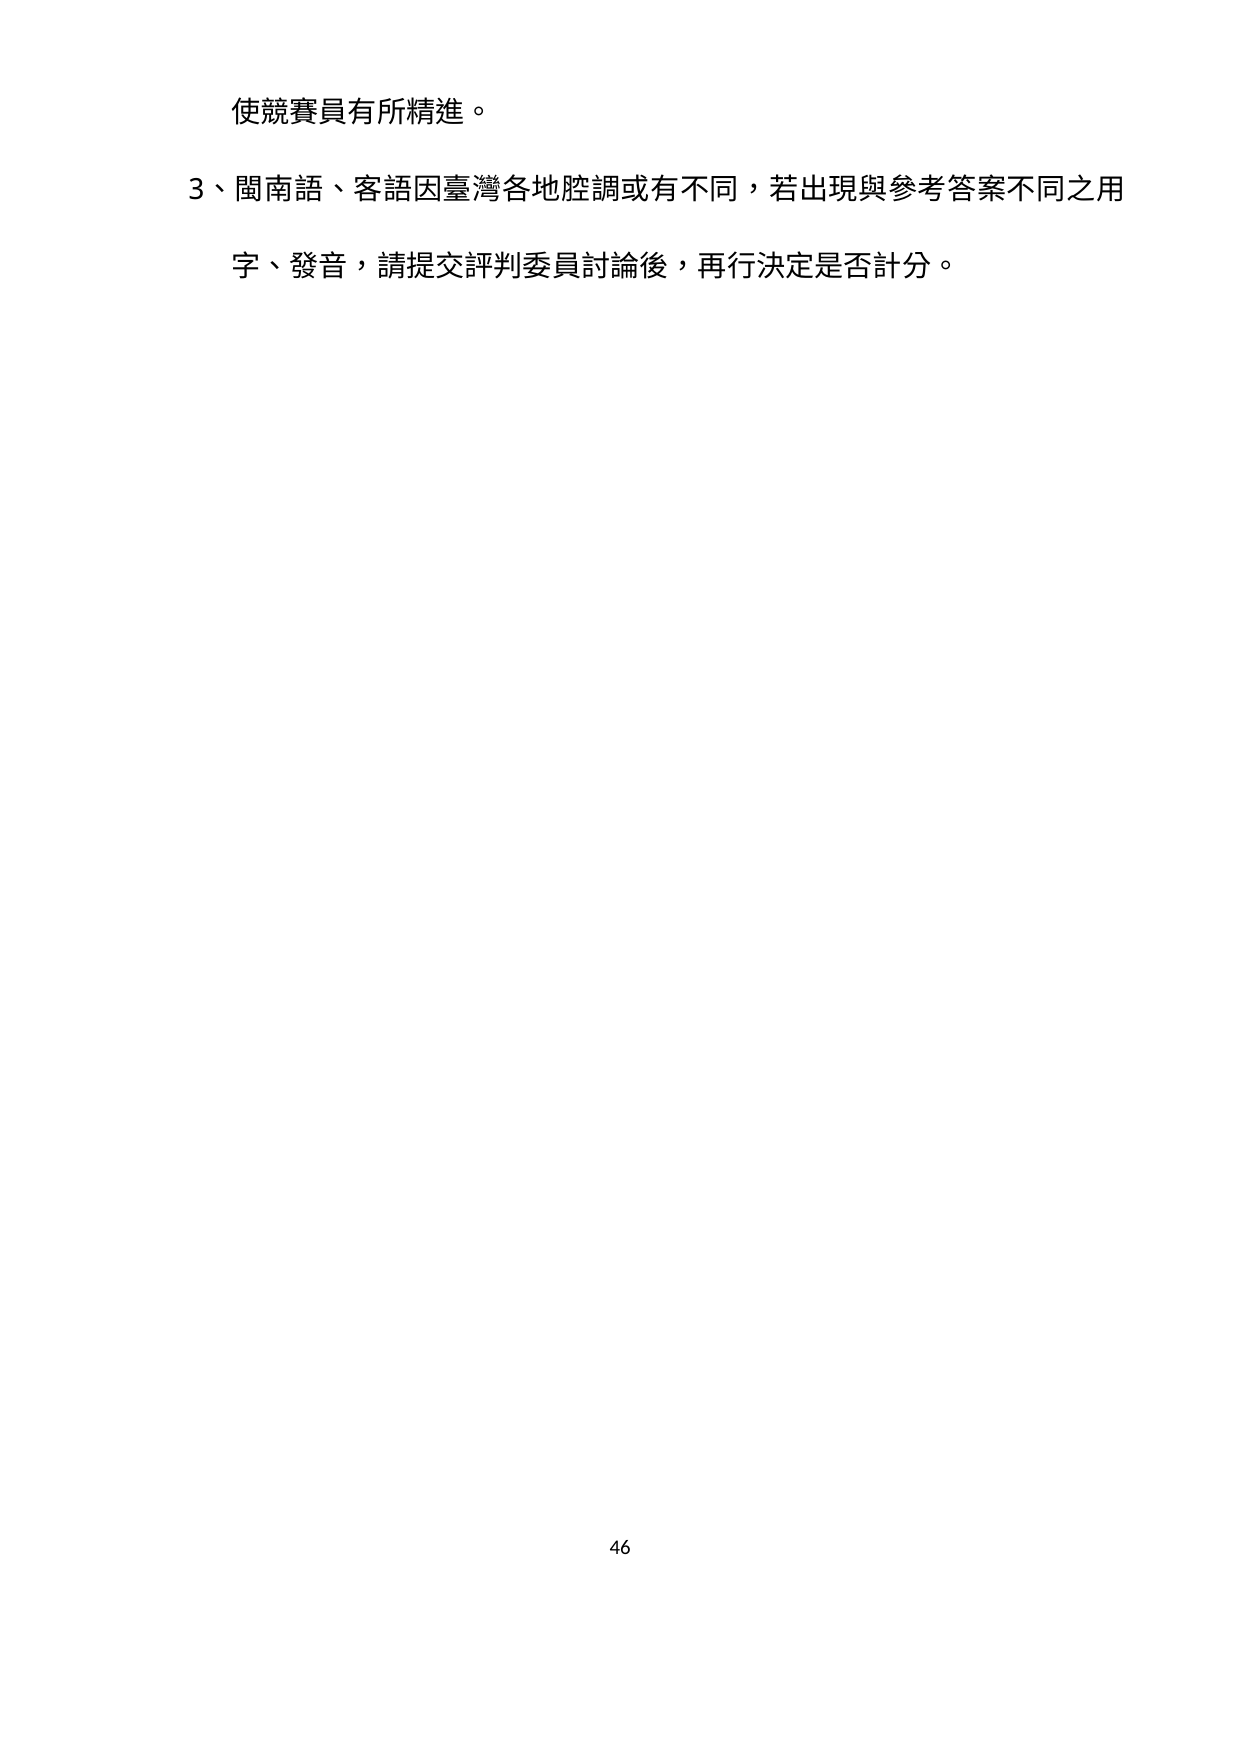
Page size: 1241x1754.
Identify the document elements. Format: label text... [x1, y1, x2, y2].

text 3、閩南語、客語因臺灣各地腔調或有不同，若出現與參考答案不同之用字、發音，請提交評判委員討論後，再行決定是否計分。 [187, 166, 1128, 285]
text 使競賽員有所精進。 [187, 89, 1128, 131]
